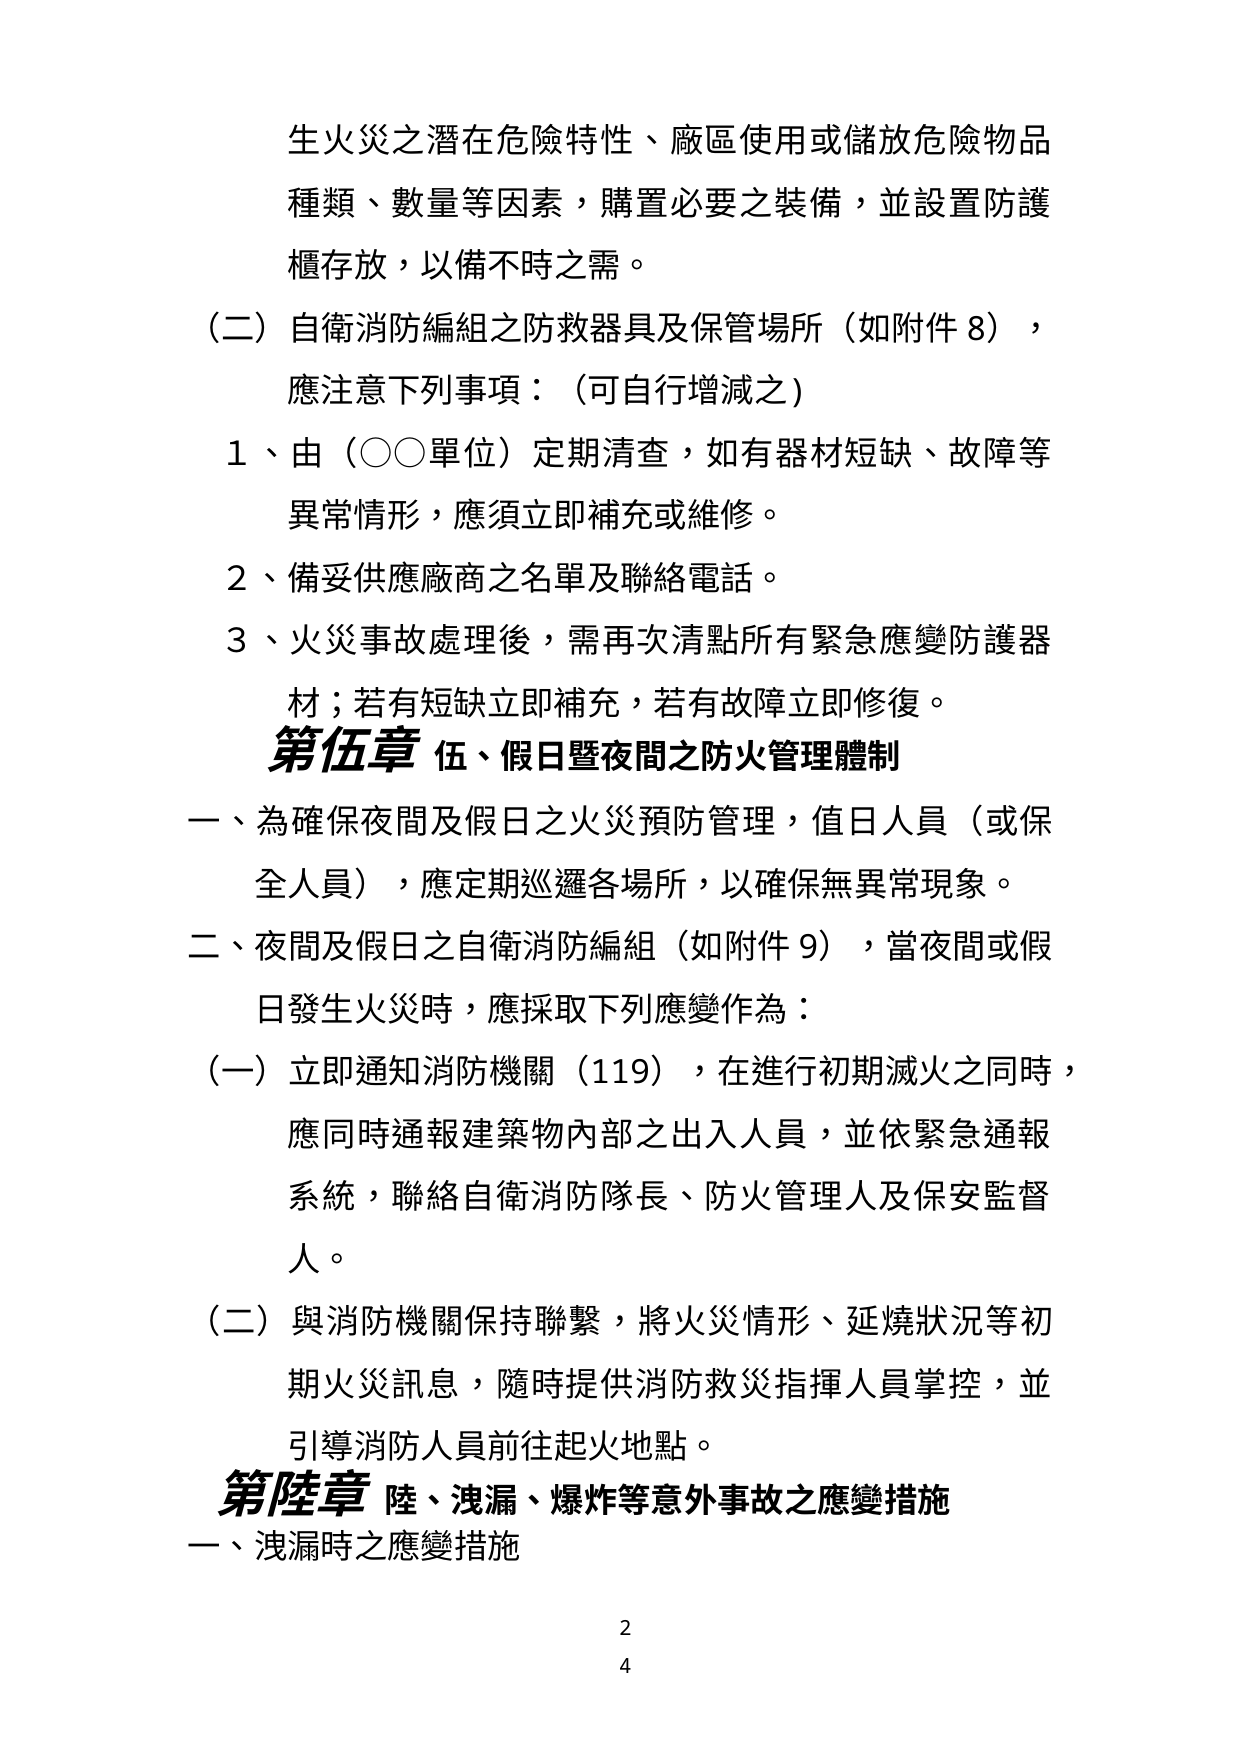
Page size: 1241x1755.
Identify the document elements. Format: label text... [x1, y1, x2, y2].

text 一、洩漏時之應變措施 [187, 1521, 1053, 1567]
subtitle 伍、假日暨夜間之防火管理體制 [187, 732, 1053, 778]
text 生火災之潛在危險特性、廠區使用或儲放危險物品種類、數量等因素，購置必要之裝備，並設置防護櫃存放，以備不時之需。 [187, 96, 1053, 284]
text （二）與消防機關保持聯繫，將火災情形、延燒狀況等初期火災訊息，隨時提供消防救災指揮人員掌控，並引導消防人員前往起火地點。 [187, 1278, 1053, 1465]
text ３、火災事故處理後，需再次清點所有緊急應變防護器材；若有短缺立即補充，若有故障立即修復。 [220, 596, 1053, 721]
text 二、夜間及假日之自衛消防編組（如附件9），當夜間或假日發生火災時，應採取下列應變作為： [187, 903, 1053, 1028]
text （二）自衛消防編組之防救器具及保管場所（如附件8），應注意下列事項：（可自行增減之) [187, 284, 1053, 409]
subtitle 陸、洩漏、爆炸等意外事故之應變措施 [187, 1476, 1053, 1521]
text １、由（○○單位）定期清查，如有器材短缺、故障等異常情形，應須立即補充或維修。 [220, 409, 1053, 534]
text （一）立即通知消防機關（119），在進行初期滅火之同時，應同時通報建築物內部之出入人員，並依緊急通報系統，聯絡自衛消防隊長、防火管理人及保安監督人。 [187, 1028, 1053, 1278]
text ２、備妥供應廠商之名單及聯絡電話。 [220, 534, 1053, 596]
text 一、為確保夜間及假日之火災預防管理，值日人員（或保全人員），應定期巡邏各場所，以確保無異常現象。 [187, 778, 1053, 903]
